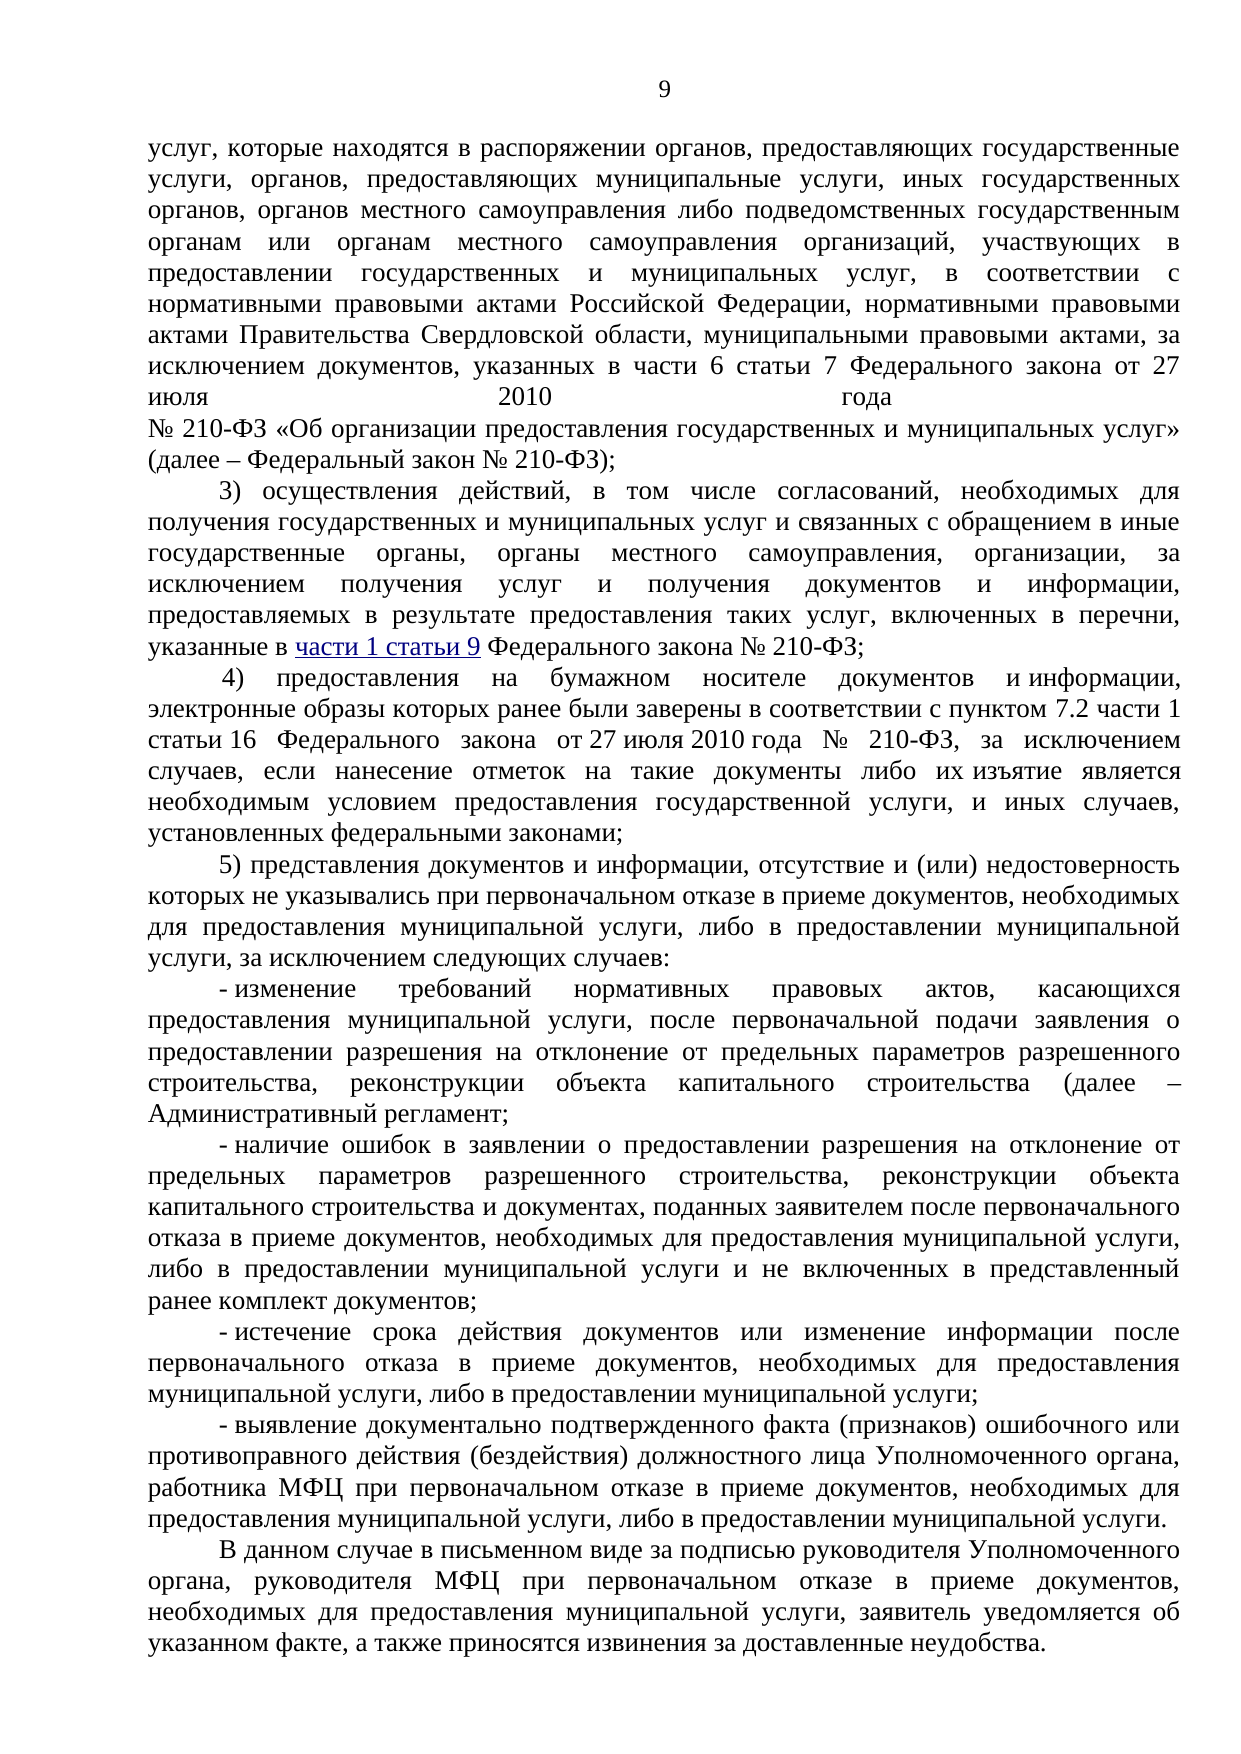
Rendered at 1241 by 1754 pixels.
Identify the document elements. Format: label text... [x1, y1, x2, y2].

text - истечение срока действия документов или изменение информации после первоначального отказа в приеме документов, необходимых для предоставления муниципальной услуги, либо в предоставлении муниципальной услуги; [148, 1315, 1181, 1408]
text В данном случае в письменном виде за подписью руководителя Уполномоченного органа, руководителя МФЦ при первоначальном отказе в приеме документов, необходимых для предоставления муниципальной услуги, заявитель уведомляется об указанном факте, а также приносятся извинения за доставленные неудобства. [148, 1533, 1181, 1657]
text 5) представления документов и информации, отсутствие и (или) недостоверность которых не указывались при первоначальном отказе в приеме документов, необходимых для предоставления муниципальной услуги, либо в предоставлении муниципальной услуги, за исключением следующих случаев: [148, 848, 1181, 972]
text ‑ наличие ошибок в заявлении о предоставлении разрешения на отклонение от предельных параметров разрешенного строительства, реконструкции объекта капитального строительства и документах, поданных заявителем после первоначального отказа в приеме документов, необходимых для предоставления муниципальной услуги, либо в предоставлении муниципальной услуги и не включенных в представленный ранее комплект документов; [148, 1128, 1181, 1315]
text услуг, которые находятся в распоряжении органов, предоставляющих государственные услуги, органов, предоставляющих муниципальные услуги, иных государственных органов, органов местного самоуправления либо подведомственных государственным органам или органам местного самоуправления организаций, участвующих в предоставлении государственных и муниципальных услуг, в соответствии с нормативными правовыми актами Российской Федерации, нормативными правовыми актами Правительства Свердловской области, муниципальными правовыми актами, за исключением документов, указанных в части 6 статьи 7 Федерального закона от 27 июля 2010 года № 210-ФЗ «Об организации предоставления государственных и муниципальных услуг» (далее – Федеральный закон № 210-ФЗ); [148, 131, 1181, 474]
text - изменение требований нормативных правовых актов, касающихся предоставления муниципальной услуги, после первоначальной подачи заявления о предоставлении разрешения на отклонение от предельных параметров разрешенного строительства, реконструкции объекта капитального строительства (далее – Административный регламент; [148, 972, 1181, 1128]
text - выявление документально подтвержденного факта (признаков) ошибочного или противоправного действия (бездействия) должностного лица Уполномоченного органа, работника МФЦ при первоначальном отказе в приеме документов, необходимых для предоставления муниципальной услуги, либо в предоставлении муниципальной услуги. [148, 1408, 1181, 1533]
text 3) осуществления действий, в том числе согласований, необходимых для получения государственных и муниципальных услуг и связанных с обращением в иные государственные органы, органы местного самоуправления, организации, за исключением получения услуг и получения документов и информации, предоставляемых в результате предоставления таких услуг, включенных в перечни, указанные в части 1 статьи 9 Федерального закона № 210-ФЗ; [148, 474, 1181, 661]
text 4) предоставления на бумажном носителе документов и информации, электронные образы которых ранее были заверены в соответствии с пунктом 7.2 части 1 статьи 16 Федерального закона от 27 июля 2010 года № 210-ФЗ, за исключением случаев, если нанесение отметок на такие документы либо их изъятие является необходимым условием предоставления государственной услуги, и иных случаев, установленных федеральными законами; [148, 661, 1181, 848]
